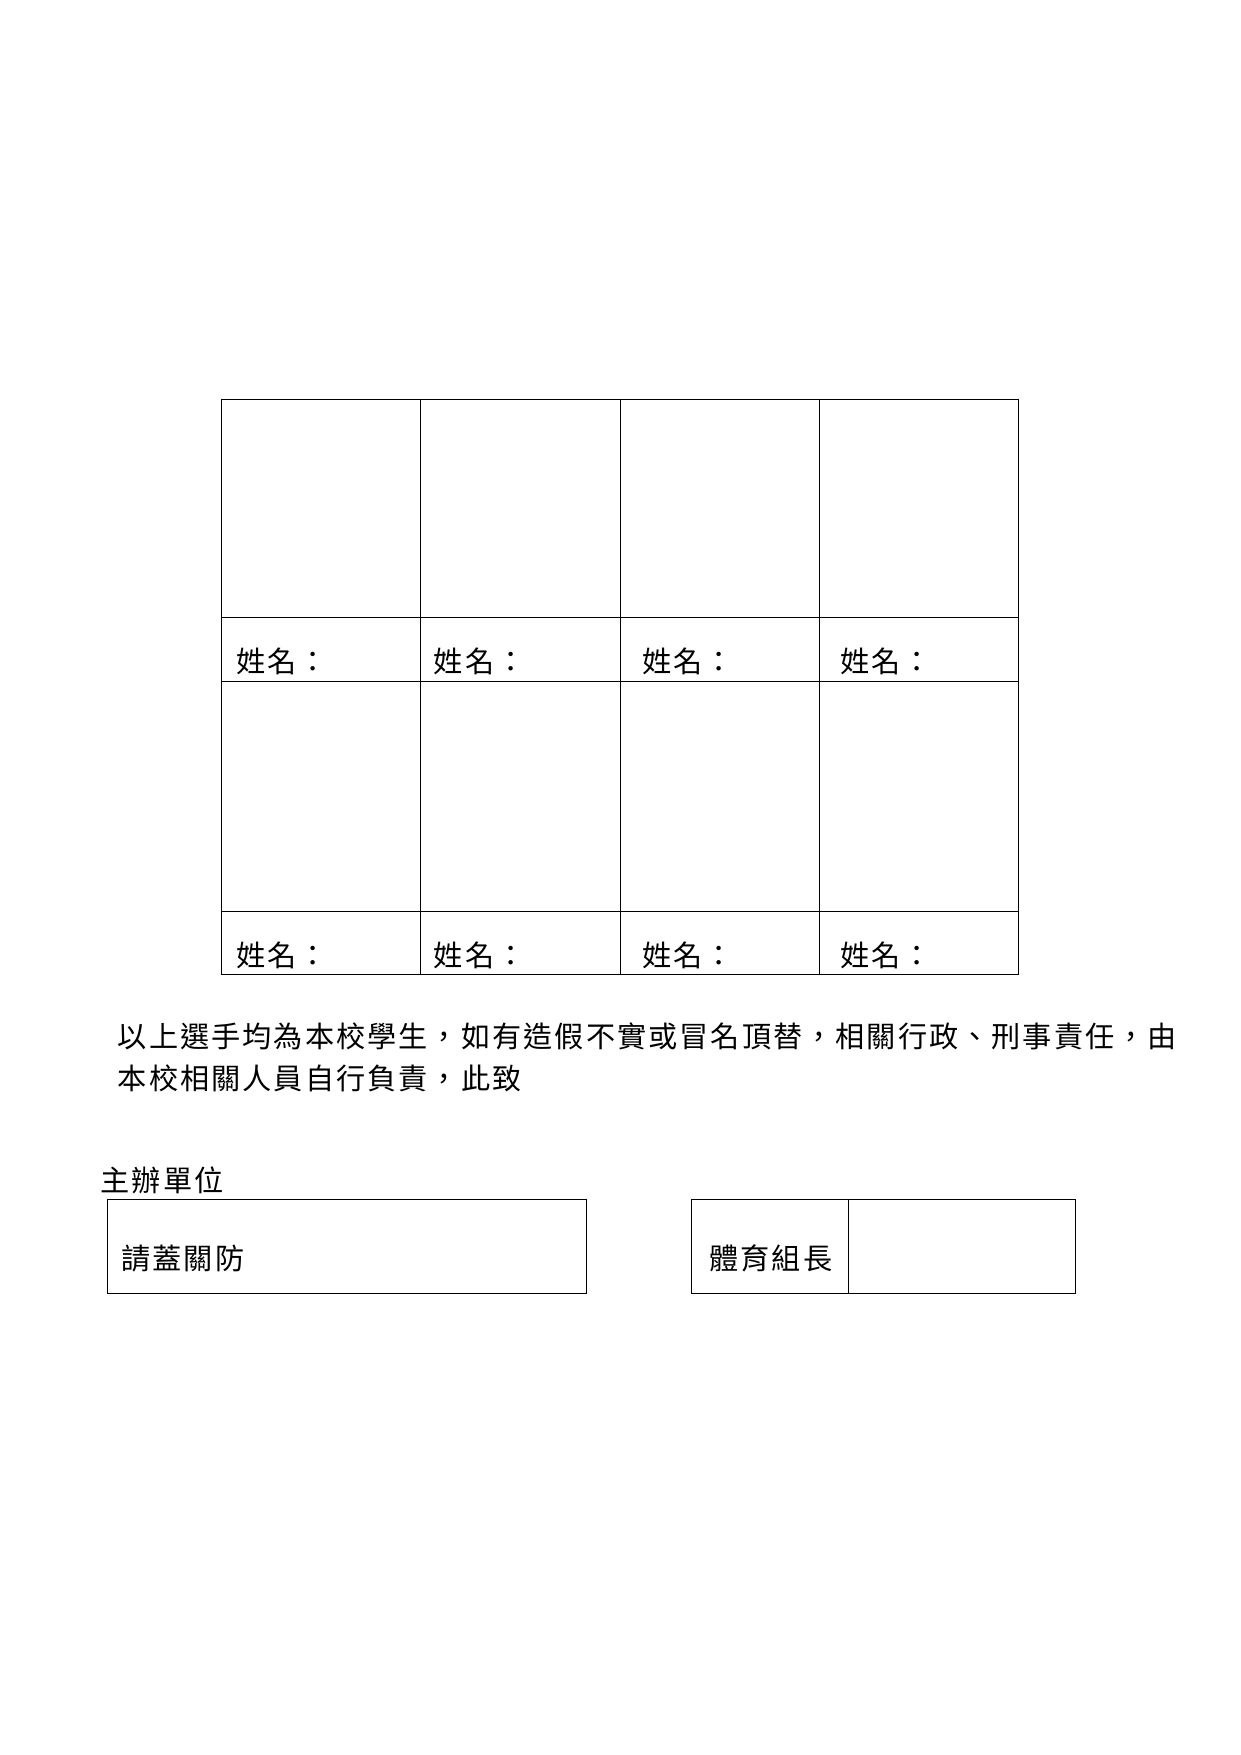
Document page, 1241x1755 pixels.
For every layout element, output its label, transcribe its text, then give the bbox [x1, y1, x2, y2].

table_cell 姓名： [621, 618, 819, 681]
table_header [820, 400, 1018, 617]
table_cell [621, 682, 819, 911]
table_cell 姓名： [421, 912, 620, 974]
table_cell 姓名： [222, 912, 420, 974]
table_cell [421, 682, 620, 911]
table_cell [222, 682, 420, 911]
table_cell 姓名： [820, 912, 1018, 974]
table_header [587, 1199, 691, 1293]
table_cell 姓名： [621, 912, 819, 974]
table_header 請蓋關防 [108, 1200, 586, 1293]
text 主辦單位 [99, 1137, 1141, 1199]
table_header [421, 400, 620, 617]
text 以上選手均為本校學生，如有造假不實或冒名頂替，相關行政、刑事責任，由 [45, 1014, 1240, 1056]
table_header [621, 400, 819, 617]
table_cell 姓名： [421, 618, 620, 681]
table_header [849, 1200, 1075, 1293]
text 本校相關人員自行負責，此致 [45, 1056, 1240, 1098]
table_cell [820, 682, 1018, 911]
table_header [222, 400, 420, 617]
table_header 體育組長 [692, 1200, 848, 1293]
table_cell 姓名： [820, 618, 1018, 681]
table_cell 姓名： [222, 618, 420, 681]
